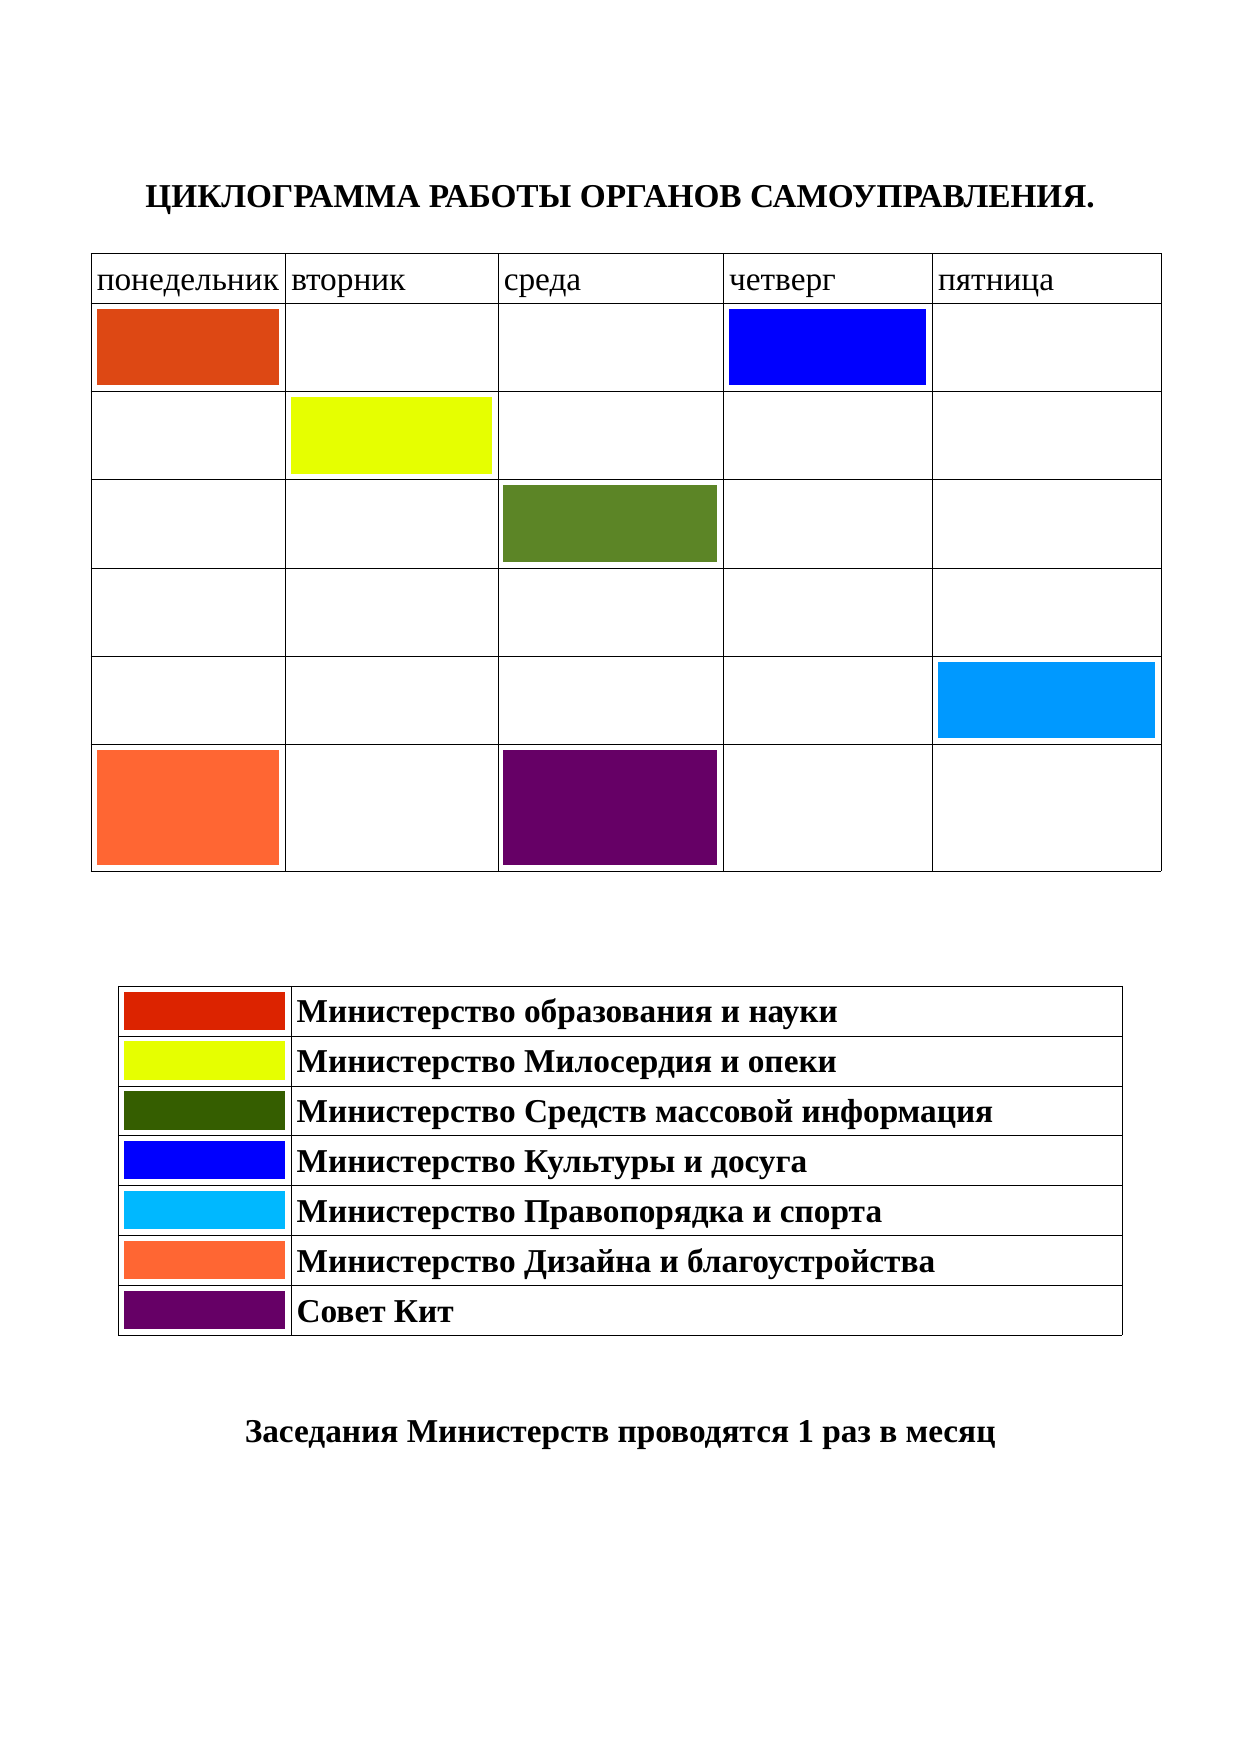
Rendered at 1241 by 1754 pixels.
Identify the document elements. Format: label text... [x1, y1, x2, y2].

table_cell [933, 657, 1161, 744]
table_cell [499, 657, 723, 744]
table_cell [724, 480, 932, 568]
table_cell [119, 1087, 291, 1135]
table_cell [286, 745, 498, 871]
table_cell [499, 745, 723, 871]
table_cell [92, 745, 285, 871]
table_cell [92, 569, 285, 656]
table_cell [119, 1186, 291, 1235]
table_header вторник [286, 254, 498, 303]
table_cell [499, 480, 723, 568]
table_cell [92, 657, 285, 744]
table_cell [92, 480, 285, 568]
table_cell [119, 1286, 291, 1335]
table_cell Министерство Правопорядка и спорта [292, 1186, 1122, 1235]
table_cell [724, 304, 932, 391]
table_cell [119, 1236, 291, 1285]
table_cell [286, 657, 498, 744]
table_cell [724, 569, 932, 656]
table_cell [724, 392, 932, 479]
table_cell [933, 304, 1161, 391]
table_cell [92, 304, 285, 391]
table_cell [933, 392, 1161, 479]
table_cell [724, 745, 932, 871]
table_cell [499, 392, 723, 479]
table_cell Министерство Культуры и досуга [292, 1136, 1122, 1185]
table_cell [119, 1136, 291, 1185]
table_cell [933, 480, 1161, 568]
table_header Министерство образования и науки [292, 987, 1122, 1036]
table_cell [286, 304, 498, 391]
table_cell [933, 569, 1161, 656]
table_cell [286, 392, 498, 479]
table_header пятница [933, 254, 1161, 303]
table_header [119, 987, 291, 1036]
table_cell [724, 657, 932, 744]
table_cell [119, 1037, 291, 1086]
table_cell [286, 480, 498, 568]
text Заседания Министерств проводятся 1 раз в месяц [118, 1412, 1122, 1450]
table_cell [499, 304, 723, 391]
table_cell Министерство Милосердия и опеки [292, 1037, 1122, 1086]
table_cell [92, 392, 285, 479]
table_cell Совет Кит [292, 1286, 1122, 1335]
text ЦИКЛОГРАММА РАБОТЫ ОРГАНОВ САМОУПРАВЛЕНИЯ. [118, 176, 1122, 215]
table_cell [286, 569, 498, 656]
table_header среда [499, 254, 723, 303]
table_cell Министерство Дизайна и благоустройства [292, 1236, 1122, 1285]
table_cell [499, 569, 723, 656]
table_header понедельник [92, 254, 285, 303]
table_cell Министерство Средств массовой информация [292, 1087, 1122, 1135]
table_header четверг [724, 254, 932, 303]
table_cell [933, 745, 1161, 871]
